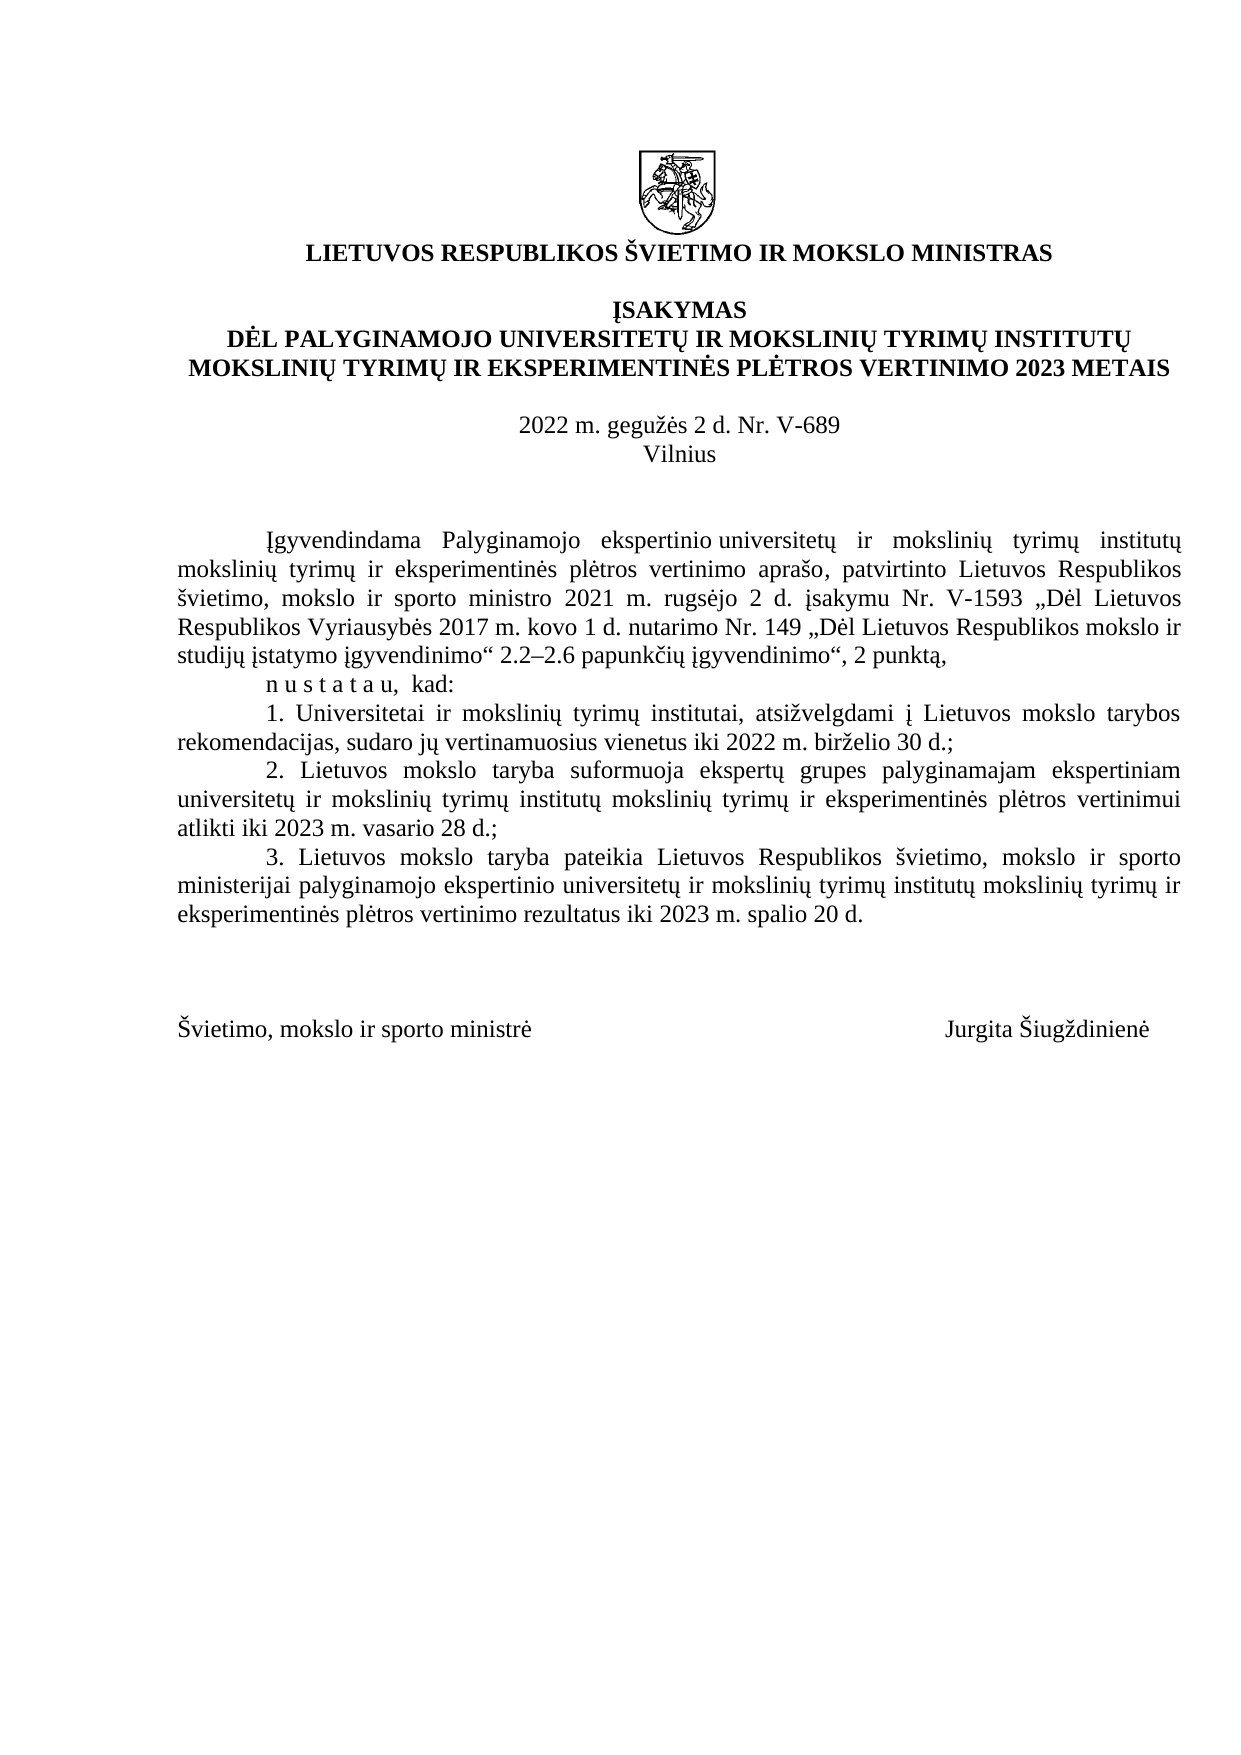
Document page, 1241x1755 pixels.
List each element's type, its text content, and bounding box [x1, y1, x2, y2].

subtitle 2022 m. gegužės 2 d. Nr. V-689 [177, 410, 1182, 439]
text Įgyvendindama Palyginamojo ekspertinio universitetų ir mokslinių tyrimų institutų mokslinių tyrimų ir eksperimentinės plėtros vertinimo aprašo, patvirtinto Lietuvos Respublikos švietimo, mokslo ir sporto ministro 2021 m. rugsėjo 2 d. įsakymu Nr. V-1593 „Dėl Lietuvos Respublikos Vyriausybės 2017 m. kovo 1 d. nutarimo Nr. 149 „Dėl Lietuvos Respublikos mokslo ir studijų įstatymo įgyvendinimo“ 2.2–2.6 papunkčių įgyvendinimo“, 2 punktą, [177, 525, 1182, 669]
text Vilnius [177, 439, 1182, 468]
text 2. Lietuvos mokslo taryba suformuoja ekspertų grupes palyginamajam ekspertiniam universitetų ir mokslinių tyrimų institutų mokslinių tyrimų ir eksperimentinės plėtros vertinimui atlikti iki 2023 m. vasario 28 d.; [177, 755, 1182, 842]
text 3. Lietuvos mokslo taryba pateikia Lietuvos Respublikos švietimo, mokslo ir sporto ministerijai palyginamojo ekspertinio universitetų ir mokslinių tyrimų institutų mokslinių tyrimų ir eksperimentinės plėtros vertinimo rezultatus iki 2023 m. spalio 20 d. [177, 842, 1182, 928]
text Švietimo, mokslo ir sporto ministrė Jurgita Šiugždinienė [177, 1014, 1182, 1043]
text 1. Universitetai ir mokslinių tyrimų institutai, atsižvelgdami į Lietuvos mokslo tarybos rekomendacijas, sudaro jų vertinamuosius vienetus iki 2022 m. birželio 30 d.; [177, 698, 1182, 755]
text DĖL PALYGINAMOJO UNIVERSITETŲ IR MOKSLINIŲ TYRIMŲ INSTITUTŲ MOKSLINIŲ TYRIMŲ IR EKSPERIMENTINĖS PLĖTROS VERTINIMO 2023 METAIS [177, 324, 1182, 382]
text ĮSAKYMAS [177, 295, 1182, 324]
text n u s t a t a u, kad: [177, 669, 1182, 698]
text LIETUVOS RESPUBLIKOS ŠVIETIMO IR MOKSLO MINISTRAS [177, 238, 1182, 267]
